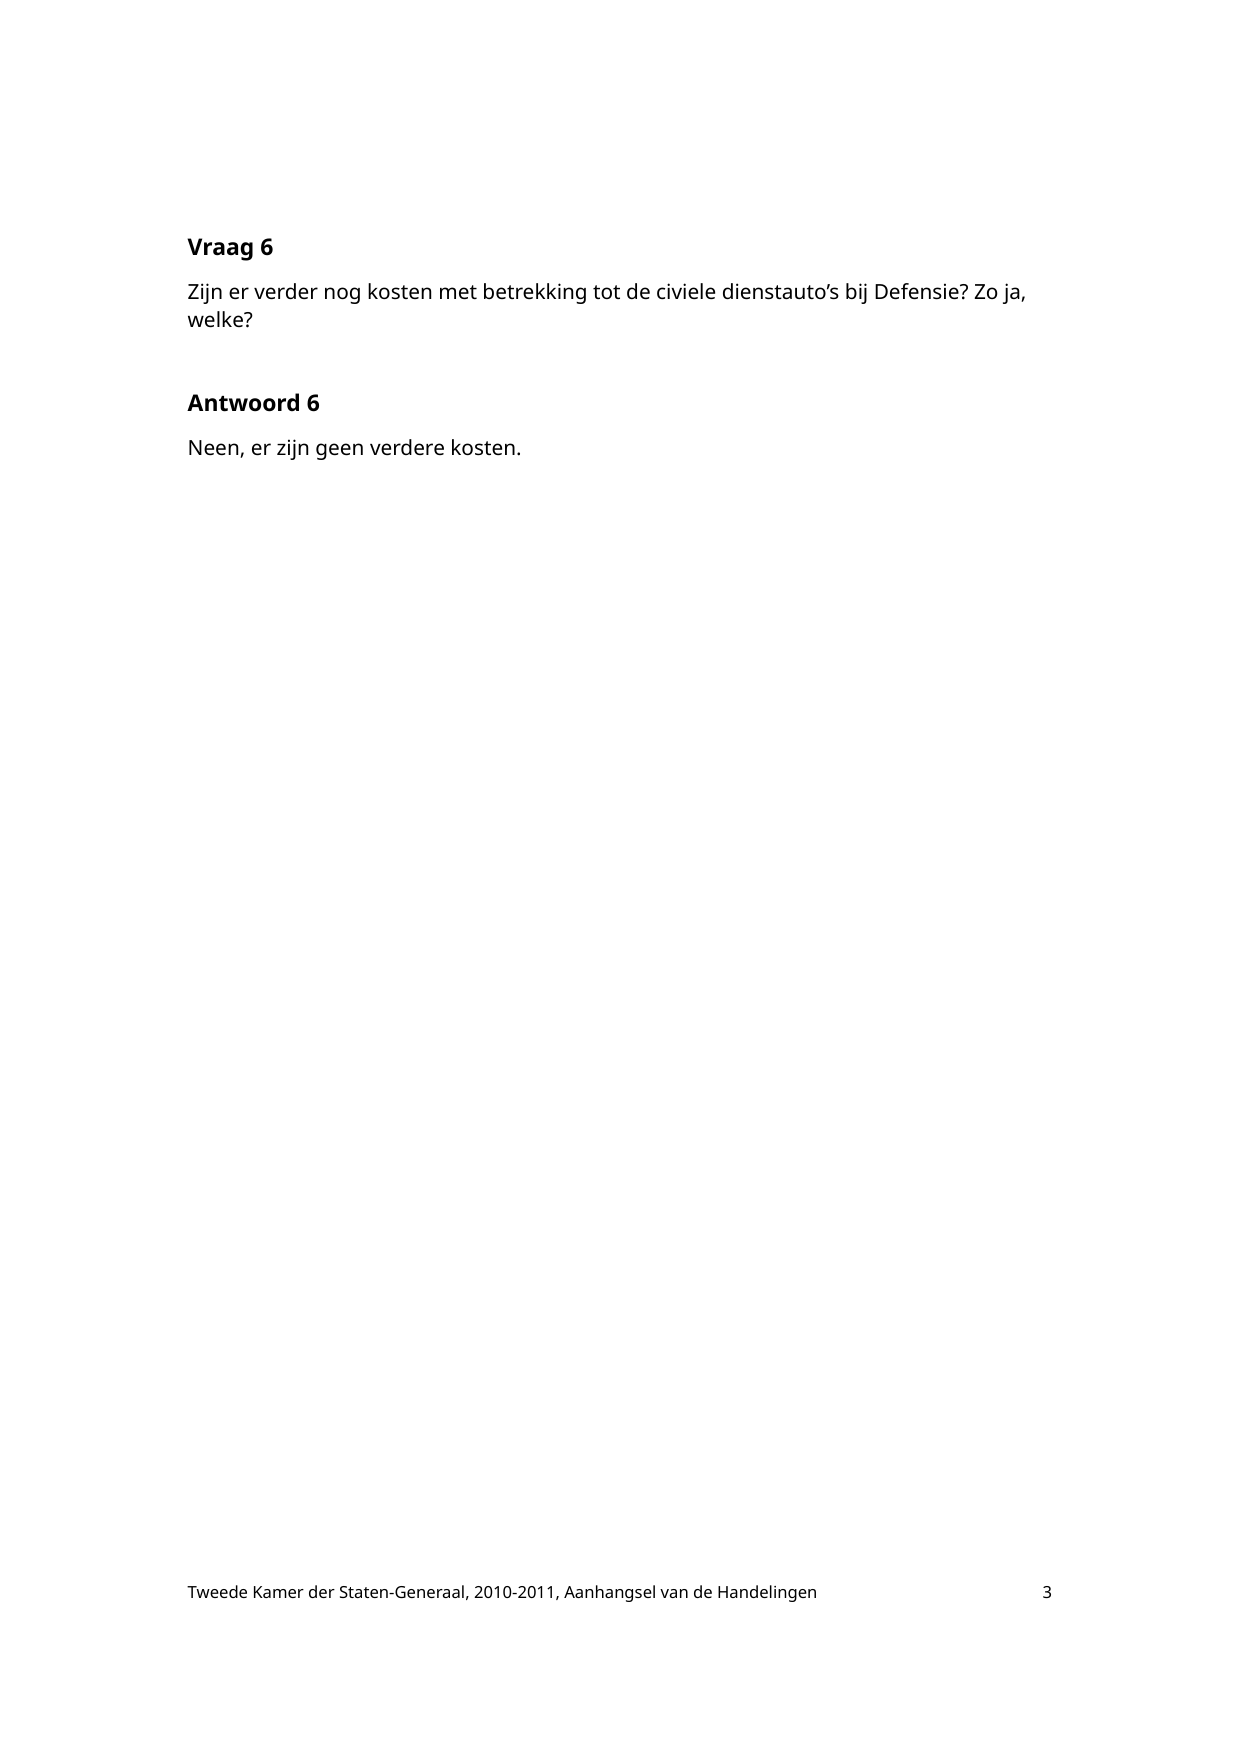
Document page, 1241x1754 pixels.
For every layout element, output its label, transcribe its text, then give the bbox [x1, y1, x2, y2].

subtitle Vraag 6 [187, 342, 1053, 373]
table_cell Schade [188, 209, 879, 261]
text Neen, er zijn geen verdere kosten. [187, 544, 1053, 572]
subtitle Antwoord 6 [187, 498, 1053, 529]
table_cell € 1 715 903 [880, 209, 1053, 261]
table_header [188, 150, 879, 208]
text Zijn er verder nog kosten met betrekking tot de civiele dienstauto’s bij Defensie? Zo ja, welke? [187, 388, 1053, 445]
table_header Bedrag [880, 150, 1053, 208]
